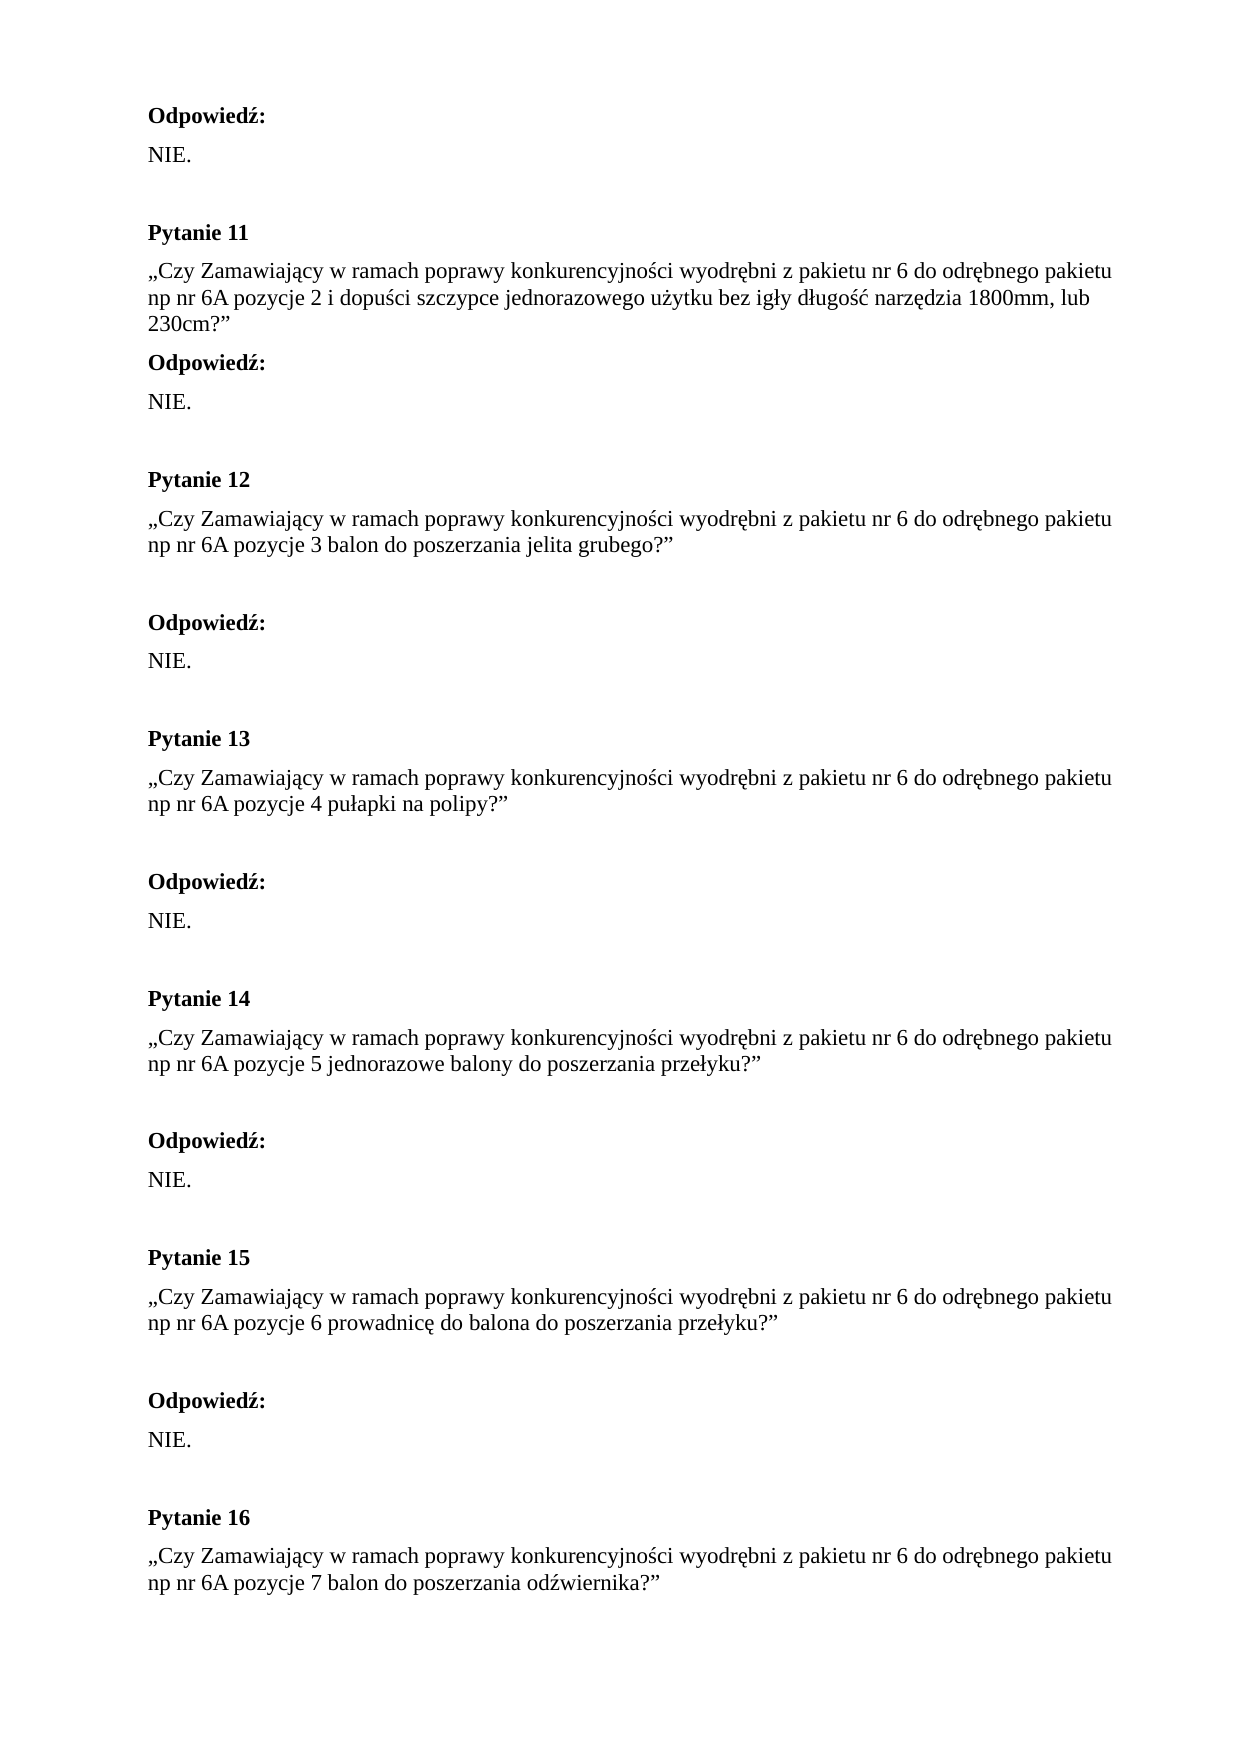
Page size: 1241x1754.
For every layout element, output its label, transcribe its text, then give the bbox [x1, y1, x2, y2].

text „Czy Zamawiający w ramach poprawy konkurencyjności wyodrębni z pakietu nr 6 do odrębnego pakietu np nr 6A pozycje 2 i dopuści szczypce jednorazowego użytku bez igły długość narzędzia 1800mm, lub 230cm?” [148, 258, 1122, 337]
text Odpowiedź: [148, 349, 1122, 376]
text Odpowiedź: [148, 102, 1122, 128]
text NIE. [148, 1426, 1122, 1452]
text „Czy Zamawiający w ramach poprawy konkurencyjności wyodrębni z pakietu nr 6 do odrębnego pakietu np nr 6A pozycje 3 balon do poszerzania jelita grubego?” [148, 504, 1122, 557]
text NIE. [148, 647, 1122, 674]
text Odpowiedź: [148, 868, 1122, 894]
text NIE. [148, 388, 1122, 414]
text Pytanie 11 [148, 219, 1122, 245]
text „Czy Zamawiający w ramach poprawy konkurencyjności wyodrębni z pakietu nr 6 do odrębnego pakietu np nr 6A pozycje 6 prowadnicę do balona do poszerzania przełyku?” [148, 1283, 1122, 1336]
text NIE. [148, 141, 1122, 167]
text „Czy Zamawiający w ramach poprawy konkurencyjności wyodrębni z pakietu nr 6 do odrębnego pakietu np nr 6A pozycje 5 jednorazowe balony do poszerzania przełyku?” [148, 1023, 1122, 1076]
text Pytanie 16 [148, 1504, 1122, 1530]
text Odpowiedź: [148, 1387, 1122, 1413]
text NIE. [148, 907, 1122, 933]
text „Czy Zamawiający w ramach poprawy konkurencyjności wyodrębni z pakietu nr 6 do odrębnego pakietu np nr 6A pozycje 4 pułapki na polipy?” [148, 764, 1122, 817]
text Odpowiedź: [148, 609, 1122, 635]
text NIE. [148, 1166, 1122, 1193]
text Pytanie 12 [148, 466, 1122, 492]
text Pytanie 15 [148, 1244, 1122, 1271]
text „Czy Zamawiający w ramach poprawy konkurencyjności wyodrębni z pakietu nr 6 do odrębnego pakietu np nr 6A pozycje 7 balon do poszerzania odźwiernika?” [148, 1542, 1122, 1595]
text Pytanie 13 [148, 725, 1122, 752]
text Odpowiedź: [148, 1128, 1122, 1154]
text Pytanie 14 [148, 985, 1122, 1011]
